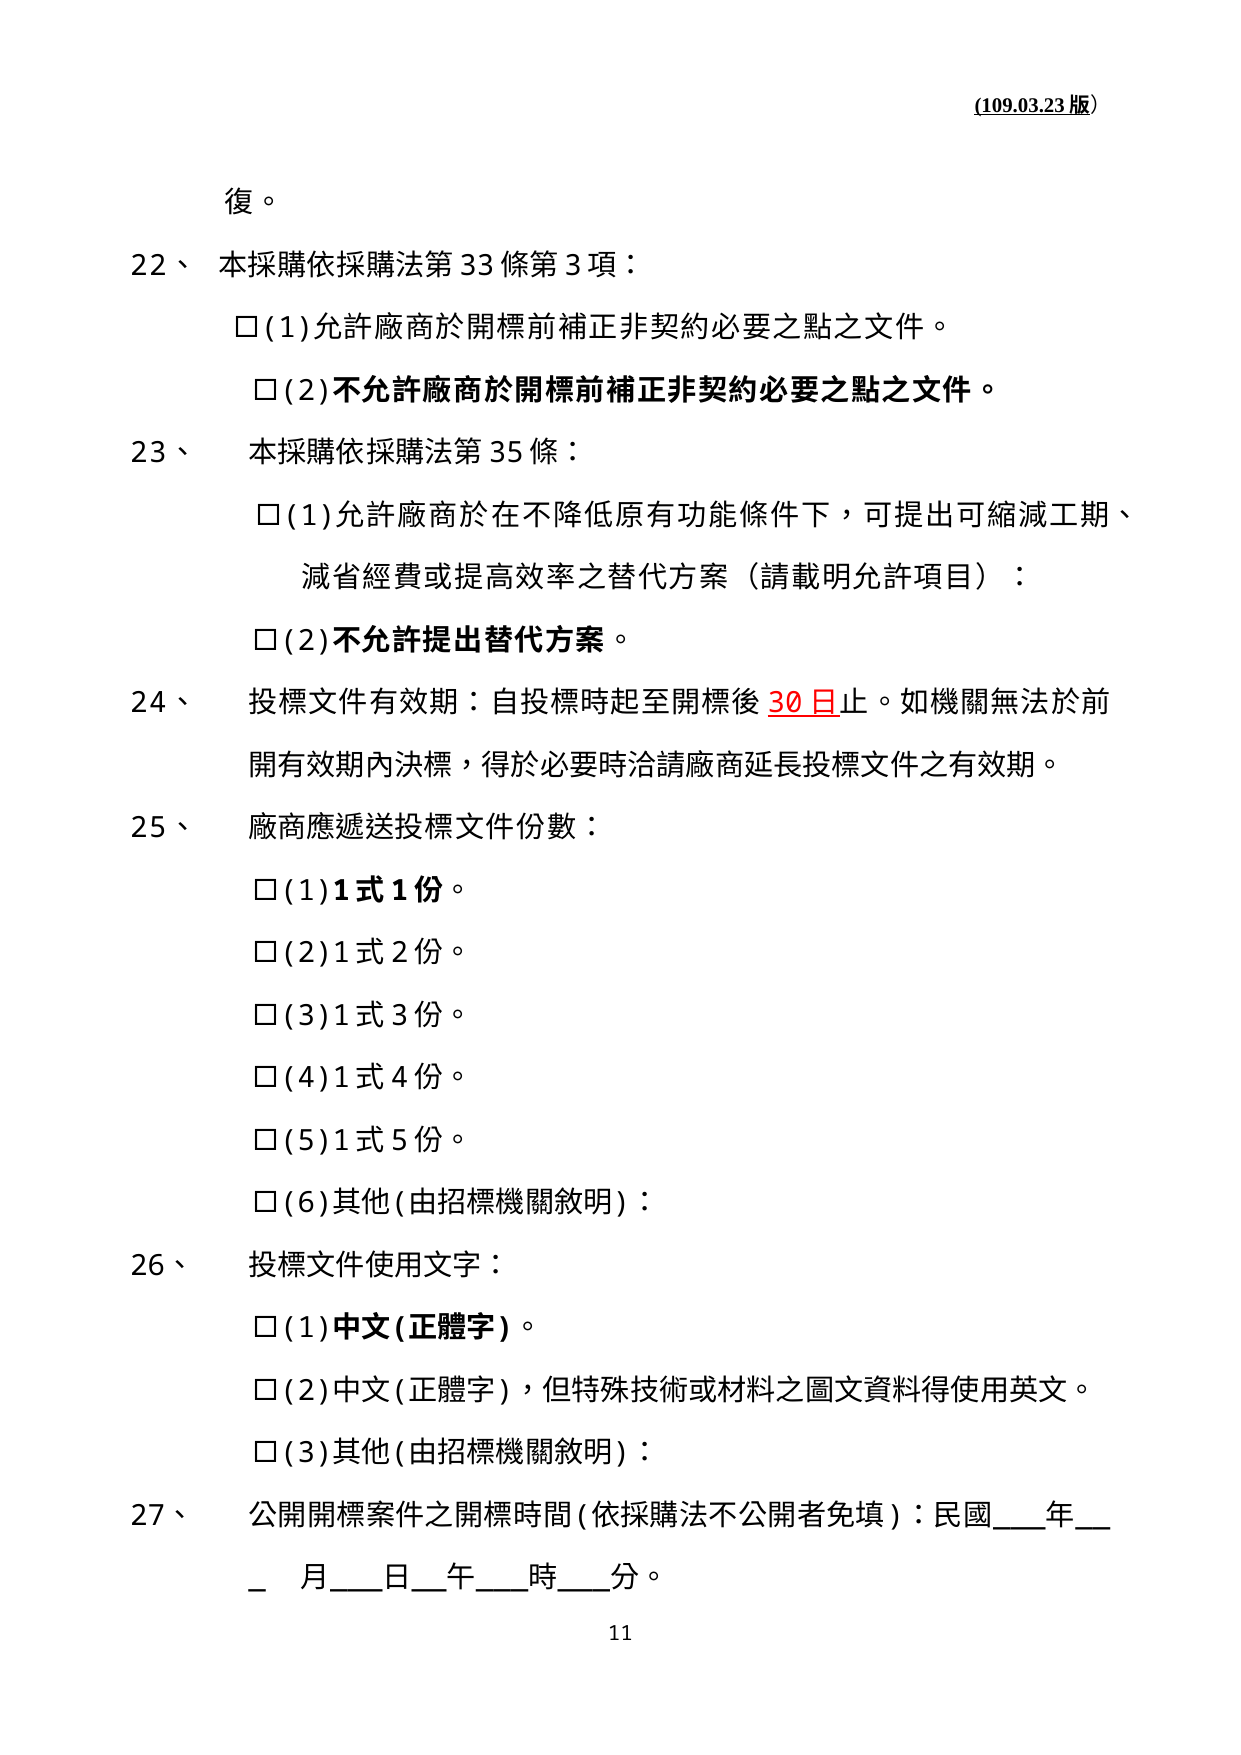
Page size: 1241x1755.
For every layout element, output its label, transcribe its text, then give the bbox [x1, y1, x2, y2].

text (1)中文(正體字)。 [130, 1283, 1110, 1346]
text (1)允許廠商於在不降低原有功能條件下，可提出可縮減工期、減省經費或提高效率之替代方案（請載明允許項目）： [130, 471, 1110, 596]
text (2)中文(正體字)，但特殊技術或材料之圖文資料得使用英文。 [130, 1346, 1110, 1408]
text (2)不允許廠商於開標前補正非契約必要之點之文件。 [130, 346, 1110, 408]
text (2)1式2份。 [130, 908, 1110, 971]
text (6)其他(由招標機關敘明)： [130, 1158, 1110, 1221]
text (2)不允許提出替代方案。 [130, 596, 1110, 658]
list 公開開標案件之開標時間(依採購法不公開者免填)：民國___年___ 月___日__午___時___分。 [130, 1471, 1110, 1596]
text (1)1式1份。 [130, 846, 1110, 908]
text (1)允許廠商於開標前補正非契約必要之點之文件。 [233, 283, 1110, 346]
text (3)1式3份。 [130, 971, 1110, 1033]
list 機關以書面答復前條請求釋疑廠商之期限：投標截止期限前1日答復。 [130, 158, 1110, 221]
text (3)其他(由招標機關敘明)： [130, 1408, 1110, 1471]
text (4)1式4份。 [130, 1033, 1110, 1096]
list 本採購依採購法第33條第3項： [130, 221, 1110, 283]
list 廠商應遞送投標文件份數： [130, 783, 1110, 846]
list 投標文件使用文字： [130, 1221, 1110, 1283]
list 本採購依採購法第35條： [130, 408, 1110, 471]
text (5)1式5份。 [130, 1096, 1110, 1158]
list 投標文件有效期：自投標時起至開標後30日止。如機關無法於前開有效期內決標，得於必要時洽請廠商延長投標文件之有效期。 [130, 658, 1110, 783]
